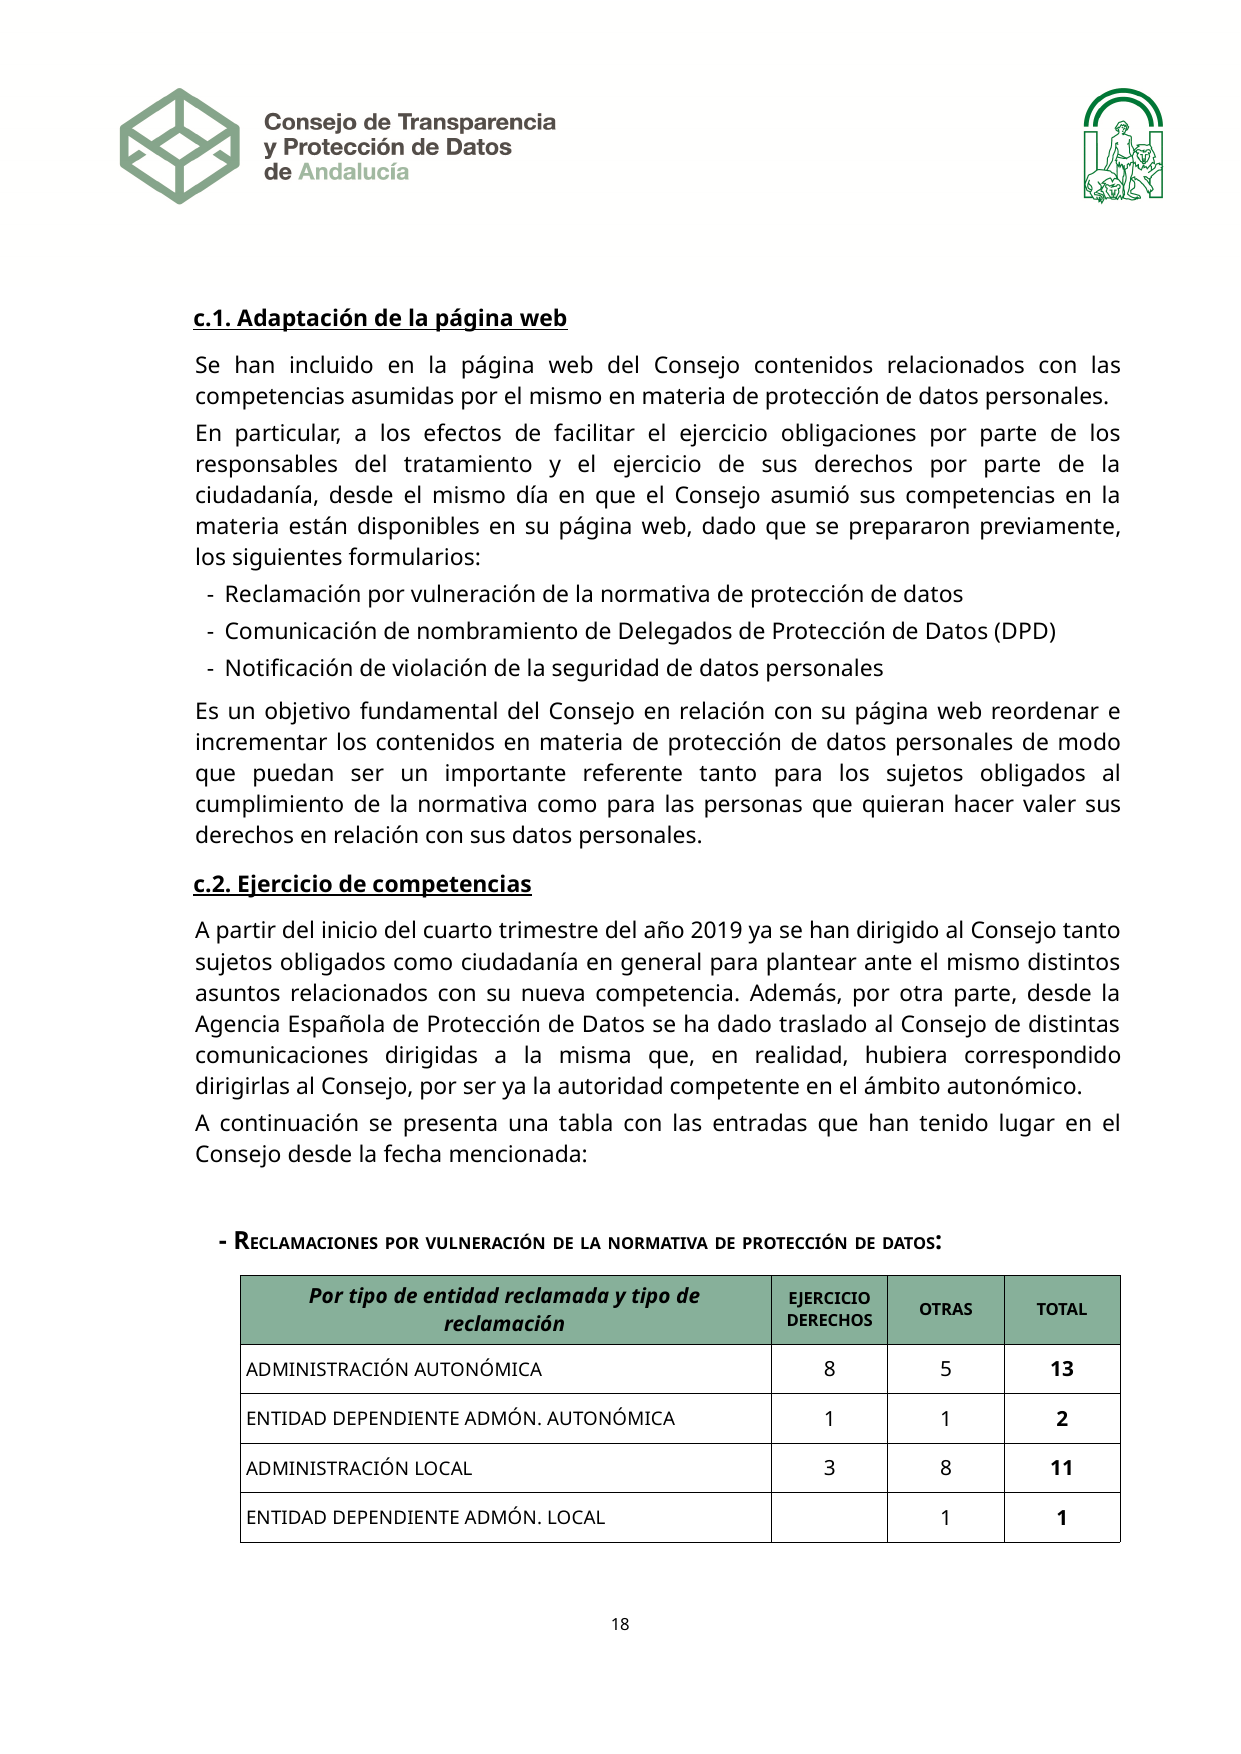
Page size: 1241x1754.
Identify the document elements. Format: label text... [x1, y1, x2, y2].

text Se han incluido en la página web del Consejo contenidos relacionados con las competencias asumidas por el mismo en materia de protección de datos personales. [195, 349, 1122, 411]
text c.2. Ejercicio de competencias [193, 868, 1122, 899]
text Es un objetivo fundamental del Consejo en relación con su página web reordenar e incrementar los contenidos en materia de protección de datos personales de modo que puedan ser un importante referente tanto para los sujetos obligados al cumplimiento de la normativa como para las personas que quieran hacer valer sus derechos en relación con sus datos personales. [195, 695, 1122, 850]
table_cell ENTIDAD DEPENDIENTE ADMÓN. AUTONÓMICA [241, 1394, 771, 1443]
table_cell ADMINISTRACIÓN AUTONÓMICA [241, 1345, 771, 1393]
text - Reclamación por vulneración de la normativa de protección de datos [207, 578, 1122, 609]
table_cell 1 [888, 1493, 1004, 1542]
text En particular, a los efectos de facilitar el ejercicio obligaciones por parte de los responsables del tratamiento y el ejercicio de sus derechos por parte de la ciudadanía, desde el mismo día en que el Consejo asumió sus competencias en la materia están disponibles en su página web, dado que se prepararon previamente, los siguientes formularios: [195, 417, 1122, 572]
text A continuación se presenta una tabla con las entradas que han tenido lugar en el Consejo desde la fecha mencionada: [195, 1107, 1122, 1169]
table_cell ENTIDAD DEPENDIENTE ADMÓN. LOCAL [241, 1493, 771, 1542]
table_cell 11 [1005, 1444, 1120, 1492]
table_cell 8 [888, 1444, 1004, 1492]
table_header EJERCICIO DERECHOS [772, 1276, 887, 1344]
table_header OTRAS [888, 1276, 1004, 1344]
table_cell [772, 1493, 887, 1542]
table_cell 1 [1005, 1493, 1120, 1542]
table_header TOTAL [1005, 1276, 1120, 1344]
table_cell 2 [1005, 1394, 1120, 1443]
table_cell 1 [888, 1394, 1004, 1443]
table_cell 3 [772, 1444, 887, 1492]
text c.1. Adaptación de la página web [193, 287, 1122, 333]
table_cell 8 [772, 1345, 887, 1393]
text A partir del inicio del cuarto trimestre del año 2019 ya se han dirigido al Consejo tanto sujetos obligados como ciudadanía en general para plantear ante el mismo distintos asuntos relacionados con su nueva competencia. Además, por otra parte, desde la Agencia Española de Protección de Datos se ha dado traslado al Consejo de distintas comunicaciones dirigidas a la misma que, en realidad, hubiera correspondido dirigirlas al Consejo, por ser ya la autoridad competente en el ámbito autonómico. [195, 914, 1122, 1101]
text - Notificación de violación de la seguridad de datos personales [207, 652, 1122, 683]
table_cell ADMINISTRACIÓN LOCAL [241, 1444, 771, 1492]
table_cell 1 [772, 1394, 887, 1443]
table_header Por tipo de entidad reclamada y tipo de reclamación [241, 1276, 771, 1344]
text - Comunicación de nombramiento de Delegados de Protección de Datos (DPD) [207, 615, 1122, 646]
table_cell 5 [888, 1345, 1004, 1393]
text - Reclamaciones por vulneración de la normativa de protección de datos: [218, 1223, 1122, 1257]
table_cell 13 [1005, 1345, 1120, 1393]
